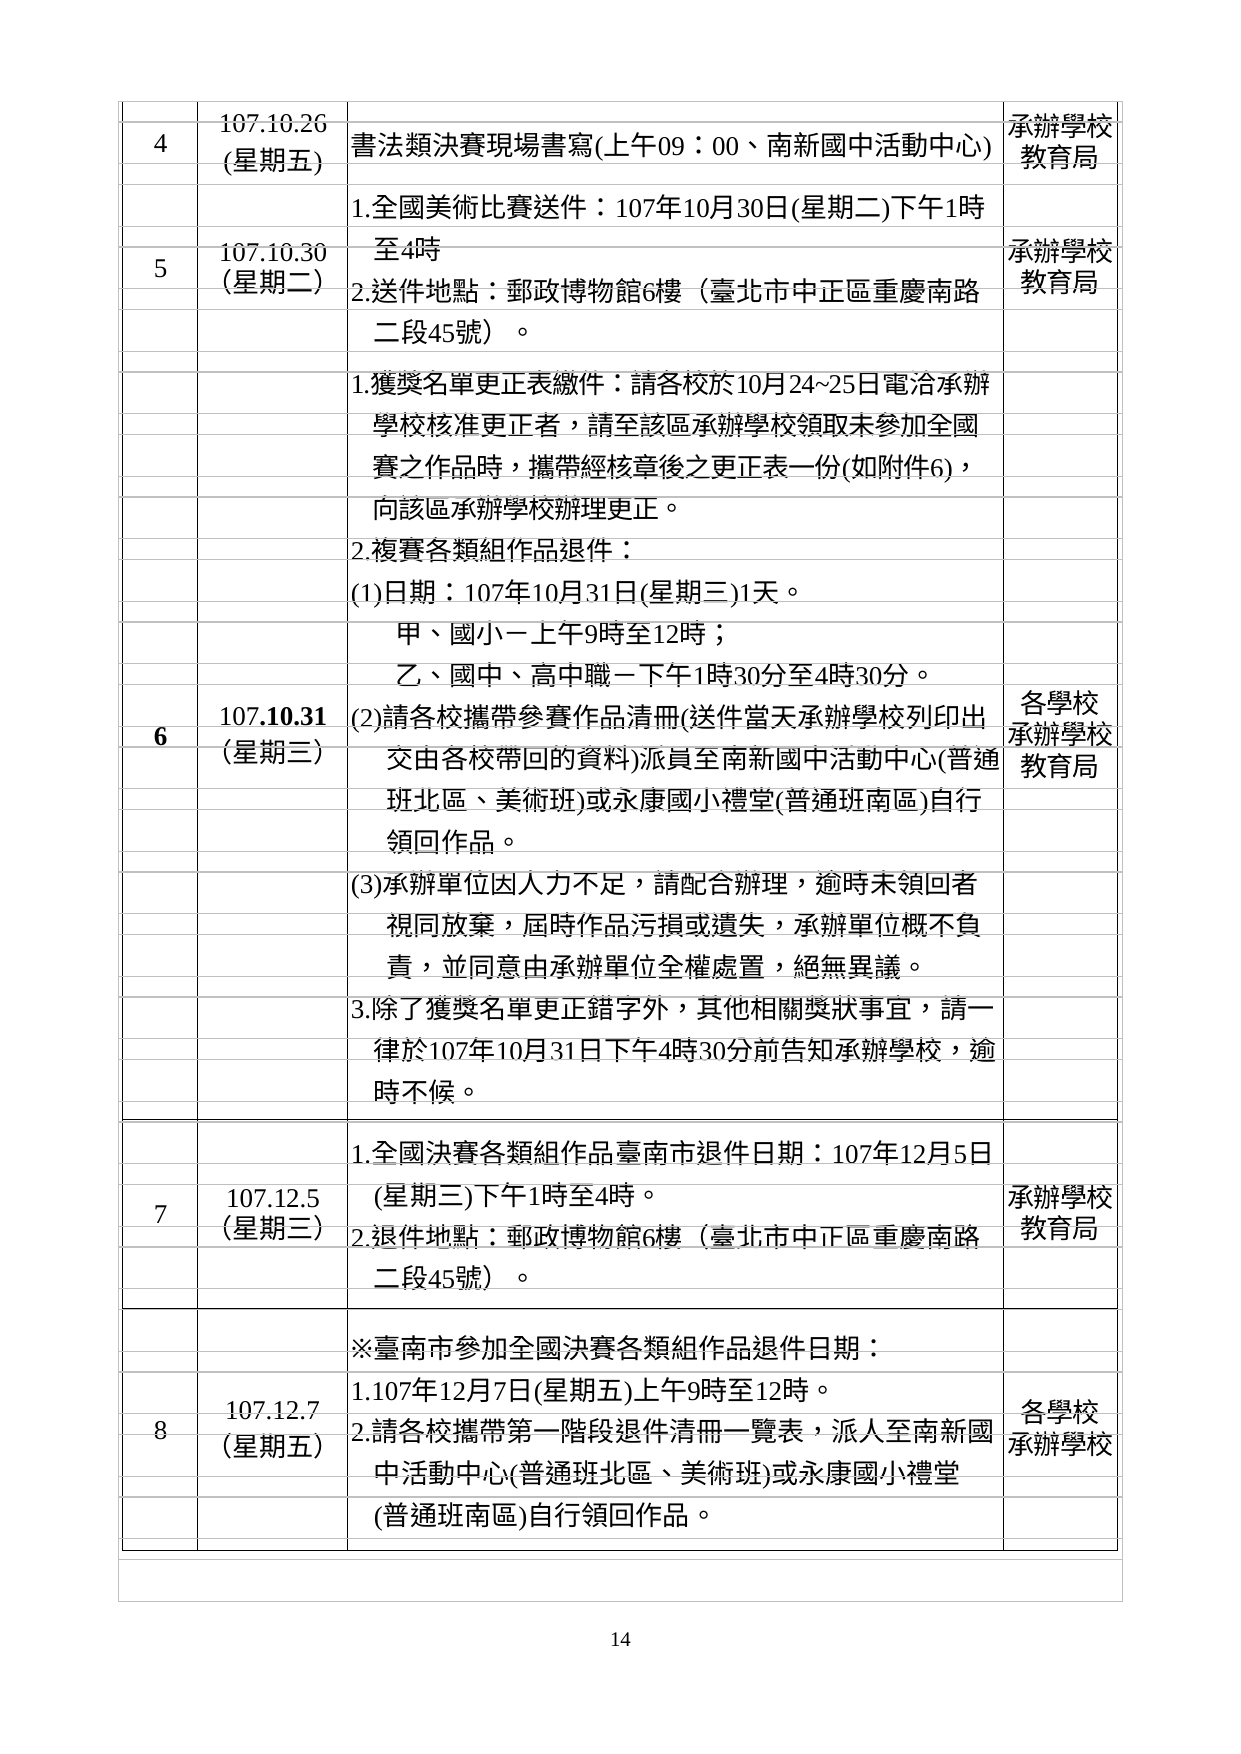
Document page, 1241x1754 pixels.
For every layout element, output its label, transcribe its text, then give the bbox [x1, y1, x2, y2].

table_cell 8 [123, 1539, 197, 1550]
table_cell 承辦學校 教育局 [1004, 289, 1117, 309]
table_cell 承辦學校 教育局 [1004, 1123, 1117, 1163]
table_cell [123, 852, 197, 871]
table_cell 6 [123, 727, 197, 746]
table_cell ※臺南市參加全國決賽各類組作品退件日期： 1.107年12月7日(星期五)上午9時至12時。 2.請各校攜帶第一階段退件清冊一覽表，派人至南新國中活動中心(普通班北區、美術班)或永康國小禮堂 (普通班南區)自行領回作品。 [348, 1498, 1003, 1538]
table_cell [123, 1123, 197, 1163]
table_cell 各學校 承辦學校 教育局 [1004, 664, 1117, 684]
table_cell [123, 539, 197, 559]
table_cell 各學校 承辦學校 [1004, 1310, 1117, 1351]
table_cell [123, 664, 197, 684]
table_cell 107.10.30 （星期二） [198, 310, 347, 351]
table_cell 1.獲獎名單更正表繳件：請各校於10月24~25日電洽承辦學校核准更正者，請至該區承辦學校領取未參加全國賽之作品時，攜帶經核章後之更正表一份(如附件6)，向該區承辦學校辦理更正。 2.複賽各類組作品退件： (1)日期：107年10月31日(星期三)1天。 甲、國小－上午9時至12時； 乙、國中、高中職－下午1時30分至4時30分。 (2)請各校攜帶參賽作品清冊(送件當天承辦學校列印出交由各校帶回的資料)派員至南新國中活動中心(普通班北區、美術班)或永康國小禮堂(普通班南區)自行領回作品。 (3)承辦單位因人力不足，請配合辦理，逾時未領回者視同放棄，屆時作品污損或遺失，承辦單位概不負責，並同意由承辦單位全權處置，絕無異議。 3.除了獲獎名單更正錯字外，其他相關獎狀事宜，請一律於107年10月31日下午4時30分前告知承辦學校，逾時不候。 [348, 435, 1003, 476]
table_cell [123, 414, 197, 434]
table_cell 107.12.5 （星期三） [198, 1248, 347, 1288]
table_cell 5 [123, 248, 197, 288]
table_cell 承辦學校 教育局 [1004, 164, 1117, 183]
table_cell 1.全國美術比賽送件：107年10月30日(星期二)下午1時至4時 2.送件地點：郵政博物館6樓（臺北市中正區重慶南路二段45號）。 [348, 227, 1003, 246]
table_cell 1.獲獎名單更正表繳件：請各校於10月24~25日電洽承辦學校核准更正者，請至該區承辦學校領取未參加全國賽之作品時，攜帶經核章後之更正表一份(如附件6)，向該區承辦學校辦理更正。 2.複賽各類組作品退件： (1)日期：107年10月31日(星期三)1天。 甲、國小－上午9時至12時； 乙、國中、高中職－下午1時30分至4時30分。 (2)請各校攜帶參賽作品清冊(送件當天承辦學校列印出交由各校帶回的資料)派員至南新國中活動中心(普通班北區、美術班)或永康國小禮堂(普通班南區)自行領回作品。 (3)承辦單位因人力不足，請配合辦理，逾時未領回者視同放棄，屆時作品污損或遺失，承辦單位概不負責，並同意由承辦單位全權處置，絕無異議。 3.除了獲獎名單更正錯字外，其他相關獎狀事宜，請一律於107年10月31日下午4時30分前告知承辦學校，逾時不候。 [348, 685, 1003, 726]
table_cell 各學校 承辦學校 [1004, 1435, 1117, 1476]
table_cell 承辦學校 教育局 [1004, 185, 1117, 226]
table_cell [123, 560, 197, 601]
table_cell 書法類決賽現場書寫(上午09：00、南新國中活動中心) [348, 123, 1003, 163]
table_cell 8 [123, 1498, 197, 1538]
table_cell 107.10.30 （星期二） [198, 248, 347, 288]
table_cell 107.10.31 （星期三） [198, 852, 347, 871]
table_cell [123, 810, 197, 851]
table_cell 107.10.31 （星期三） [198, 727, 347, 746]
table_cell 1.獲獎名單更正表繳件：請各校於10月24~25日電洽承辦學校核准更正者，請至該區承辦學校領取未參加全國賽之作品時，攜帶經核章後之更正表一份(如附件6)，向該區承辦學校辦理更正。 2.複賽各類組作品退件： (1)日期：107年10月31日(星期三)1天。 甲、國小－上午9時至12時； 乙、國中、高中職－下午1時30分至4時30分。 (2)請各校攜帶參賽作品清冊(送件當天承辦學校列印出交由各校帶回的資料)派員至南新國中活動中心(普通班北區、美術班)或永康國小禮堂(普通班南區)自行領回作品。 (3)承辦單位因人力不足，請配合辦理，逾時未領回者視同放棄，屆時作品污損或遺失，承辦單位概不負責，並同意由承辦單位全權處置，絕無異議。 3.除了獲獎名單更正錯字外，其他相關獎狀事宜，請一律於107年10月31日下午4時30分前告知承辦學校，逾時不候。 [348, 852, 1003, 871]
table_cell 各學校 承辦學校 教育局 [1093, 727, 1117, 746]
table_cell 107.10.31 （星期三） [198, 623, 347, 663]
table_cell 1.獲獎名單更正表繳件：請各校於10月24~25日電洽承辦學校核准更正者，請至該區承辦學校領取未參加全國賽之作品時，攜帶經核章後之更正表一份(如附件6)，向該區承辦學校辦理更正。 2.複賽各類組作品退件： (1)日期：107年10月31日(星期三)1天。 甲、國小－上午9時至12時； 乙、國中、高中職－下午1時30分至4時30分。 (2)請各校攜帶參賽作品清冊(送件當天承辦學校列印出交由各校帶回的資料)派員至南新國中活動中心(普通班北區、美術班)或永康國小禮堂(普通班南區)自行領回作品。 (3)承辦單位因人力不足，請配合辦理，逾時未領回者視同放棄，屆時作品污損或遺失，承辦單位概不負責，並同意由承辦單位全權處置，絕無異議。 3.除了獲獎名單更正錯字外，其他相關獎狀事宜，請一律於107年10月31日下午4時30分前告知承辦學校，逾時不候。 [348, 1102, 1003, 1119]
table_cell 107.12.5 （星期三） [198, 1123, 347, 1163]
table_cell 各學校 承辦學校 教育局 [1004, 1039, 1117, 1059]
table_cell 107.12.5 （星期三） [198, 1289, 347, 1308]
table_cell 8 [157, 1422, 163, 1429]
table_cell 各學校 承辦學校 [1004, 1498, 1117, 1538]
table_cell [123, 185, 197, 226]
table_cell 承辦學校 教育局 [1004, 310, 1117, 351]
table_cell 各學校 承辦學校 教育局 [1004, 935, 1117, 976]
table_cell 1.獲獎名單更正表繳件：請各校於10月24~25日電洽承辦學校核准更正者，請至該區承辦學校領取未參加全國賽之作品時，攜帶經核章後之更正表一份(如附件6)，向該區承辦學校辦理更正。 2.複賽各類組作品退件： (1)日期：107年10月31日(星期三)1天。 甲、國小－上午9時至12時； 乙、國中、高中職－下午1時30分至4時30分。 (2)請各校攜帶參賽作品清冊(送件當天承辦學校列印出交由各校帶回的資料)派員至南新國中活動中心(普通班北區、美術班)或永康國小禮堂(普通班南區)自行領回作品。 (3)承辦單位因人力不足，請配合辦理，逾時未領回者視同放棄，屆時作品污損或遺失，承辦單位概不負責，並同意由承辦單位全權處置，絕無異議。 3.除了獲獎名單更正錯字外，其他相關獎狀事宜，請一律於107年10月31日下午4時30分前告知承辦學校，逾時不候。 [348, 727, 1003, 746]
table_cell 1.全國美術比賽送件：107年10月30日(星期二)下午1時至4時 2.送件地點：郵政博物館6樓（臺北市中正區重慶南路二段45號）。 [348, 248, 1003, 288]
table_cell [123, 977, 197, 996]
table_cell ※臺南市參加全國決賽各類組作品退件日期： 1.107年12月7日(星期五)上午9時至12時。 2.請各校攜帶第一階段退件清冊一覽表，派人至南新國中活動中心(普通班北區、美術班)或永康國小禮堂 (普通班南區)自行領回作品。 [348, 1352, 1003, 1371]
table_cell 107.10.31 （星期三） [198, 352, 347, 371]
table_cell 1.獲獎名單更正表繳件：請各校於10月24~25日電洽承辦學校核准更正者，請至該區承辦學校領取未參加全國賽之作品時，攜帶經核章後之更正表一份(如附件6)，向該區承辦學校辦理更正。 2.複賽各類組作品退件： (1)日期：107年10月31日(星期三)1天。 甲、國小－上午9時至12時； 乙、國中、高中職－下午1時30分至4時30分。 (2)請各校攜帶參賽作品清冊(送件當天承辦學校列印出交由各校帶回的資料)派員至南新國中活動中心(普通班北區、美術班)或永康國小禮堂(普通班南區)自行領回作品。 (3)承辦單位因人力不足，請配合辦理，逾時未領回者視同放棄，屆時作品污損或遺失，承辦單位概不負責，並同意由承辦單位全權處置，絕無異議。 3.除了獲獎名單更正錯字外，其他相關獎狀事宜，請一律於107年10月31日下午4時30分前告知承辦學校，逾時不候。 [348, 560, 1003, 601]
table_cell 1.獲獎名單更正表繳件：請各校於10月24~25日電洽承辦學校核准更正者，請至該區承辦學校領取未參加全國賽之作品時，攜帶經核章後之更正表一份(如附件6)，向該區承辦學校辦理更正。 2.複賽各類組作品退件： (1)日期：107年10月31日(星期三)1天。 甲、國小－上午9時至12時； 乙、國中、高中職－下午1時30分至4時30分。 (2)請各校攜帶參賽作品清冊(送件當天承辦學校列印出交由各校帶回的資料)派員至南新國中活動中心(普通班北區、美術班)或永康國小禮堂(普通班南區)自行領回作品。 (3)承辦單位因人力不足，請配合辦理，逾時未領回者視同放棄，屆時作品污損或遺失，承辦單位概不負責，並同意由承辦單位全權處置，絕無異議。 3.除了獲獎名單更正錯字外，其他相關獎狀事宜，請一律於107年10月31日下午4時30分前告知承辦學校，逾時不候。 [348, 873, 1003, 913]
table_cell 1.獲獎名單更正表繳件：請各校於10月24~25日電洽承辦學校核准更正者，請至該區承辦學校領取未參加全國賽之作品時，攜帶經核章後之更正表一份(如附件6)，向該區承辦學校辦理更正。 2.複賽各類組作品退件： (1)日期：107年10月31日(星期三)1天。 甲、國小－上午9時至12時； 乙、國中、高中職－下午1時30分至4時30分。 (2)請各校攜帶參賽作品清冊(送件當天承辦學校列印出交由各校帶回的資料)派員至南新國中活動中心(普通班北區、美術班)或永康國小禮堂(普通班南區)自行領回作品。 (3)承辦單位因人力不足，請配合辦理，逾時未領回者視同放棄，屆時作品污損或遺失，承辦單位概不負責，並同意由承辦單位全權處置，絕無異議。 3.除了獲獎名單更正錯字外，其他相關獎狀事宜，請一律於107年10月31日下午4時30分前告知承辦學校，逾時不候。 [348, 998, 1003, 1038]
table_cell 1.獲獎名單更正表繳件：請各校於10月24~25日電洽承辦學校核准更正者，請至該區承辦學校領取未參加全國賽之作品時，攜帶經核章後之更正表一份(如附件6)，向該區承辦學校辦理更正。 2.複賽各類組作品退件： (1)日期：107年10月31日(星期三)1天。 甲、國小－上午9時至12時； 乙、國中、高中職－下午1時30分至4時30分。 (2)請各校攜帶參賽作品清冊(送件當天承辦學校列印出交由各校帶回的資料)派員至南新國中活動中心(普通班北區、美術班)或永康國小禮堂(普通班南區)自行領回作品。 (3)承辦單位因人力不足，請配合辦理，逾時未領回者視同放棄，屆時作品污損或遺失，承辦單位概不負責，並同意由承辦單位全權處置，絕無異議。 3.除了獲獎名單更正錯字外，其他相關獎狀事宜，請一律於107年10月31日下午4時30分前告知承辦學校，逾時不候。 [348, 1060, 1003, 1101]
table_cell 各學校 承辦學校 教育局 [1004, 977, 1117, 996]
table_cell [123, 873, 197, 913]
table_cell [123, 435, 197, 476]
table_cell 承辦學校 教育局 [1004, 1248, 1117, 1288]
table_cell 各學校 承辦學校 教育局 [1004, 852, 1117, 871]
table_cell 承辦學校 教育局 [1004, 1164, 1117, 1184]
table_cell ※臺南市參加全國決賽各類組作品退件日期： 1.107年12月7日(星期五)上午9時至12時。 2.請各校攜帶第一階段退件清冊一覽表，派人至南新國中活動中心(普通班北區、美術班)或永康國小禮堂 (普通班南區)自行領回作品。 [348, 1477, 1003, 1496]
table_cell 1.獲獎名單更正表繳件：請各校於10月24~25日電洽承辦學校核准更正者，請至該區承辦學校領取未參加全國賽之作品時，攜帶經核章後之更正表一份(如附件6)，向該區承辦學校辦理更正。 2.複賽各類組作品退件： (1)日期：107年10月31日(星期三)1天。 甲、國小－上午9時至12時； 乙、國中、高中職－下午1時30分至4時30分。 (2)請各校攜帶參賽作品清冊(送件當天承辦學校列印出交由各校帶回的資料)派員至南新國中活動中心(普通班北區、美術班)或永康國小禮堂(普通班南區)自行領回作品。 (3)承辦單位因人力不足，請配合辦理，逾時未領回者視同放棄，屆時作品污損或遺失，承辦單位概不負責，並同意由承辦單位全權處置，絕無異議。 3.除了獲獎名單更正錯字外，其他相關獎狀事宜，請一律於107年10月31日下午4時30分前告知承辦學校，逾時不候。 [348, 477, 1003, 496]
table_cell 1.獲獎名單更正表繳件：請各校於10月24~25日電洽承辦學校核准更正者，請至該區承辦學校領取未參加全國賽之作品時，攜帶經核章後之更正表一份(如附件6)，向該區承辦學校辦理更正。 2.複賽各類組作品退件： (1)日期：107年10月31日(星期三)1天。 甲、國小－上午9時至12時； 乙、國中、高中職－下午1時30分至4時30分。 (2)請各校攜帶參賽作品清冊(送件當天承辦學校列印出交由各校帶回的資料)派員至南新國中活動中心(普通班北區、美術班)或永康國小禮堂(普通班南區)自行領回作品。 (3)承辦單位因人力不足，請配合辦理，逾時未領回者視同放棄，屆時作品污損或遺失，承辦單位概不負責，並同意由承辦單位全權處置，絕無異議。 3.除了獲獎名單更正錯字外，其他相關獎狀事宜，請一律於107年10月31日下午4時30分前告知承辦學校，逾時不候。 [348, 602, 1003, 621]
table_cell 8 [123, 1435, 197, 1476]
table_cell 8 [123, 1310, 197, 1351]
table_cell 承辦學校 教育局 [1004, 227, 1117, 246]
table_cell [123, 935, 197, 976]
table_cell [123, 1060, 197, 1101]
table_cell 107.10.26 (星期五) [198, 102, 347, 121]
table_cell 1.獲獎名單更正表繳件：請各校於10月24~25日電洽承辦學校核准更正者，請至該區承辦學校領取未參加全國賽之作品時，攜帶經核章後之更正表一份(如附件6)，向該區承辦學校辦理更正。 2.複賽各類組作品退件： (1)日期：107年10月31日(星期三)1天。 甲、國小－上午9時至12時； 乙、國中、高中職－下午1時30分至4時30分。 (2)請各校攜帶參賽作品清冊(送件當天承辦學校列印出交由各校帶回的資料)派員至南新國中活動中心(普通班北區、美術班)或永康國小禮堂(普通班南區)自行領回作品。 (3)承辦單位因人力不足，請配合辦理，逾時未領回者視同放棄，屆時作品污損或遺失，承辦單位概不負責，並同意由承辦單位全權處置，絕無異議。 3.除了獲獎名單更正錯字外，其他相關獎狀事宜，請一律於107年10月31日下午4時30分前告知承辦學校，逾時不候。 [348, 498, 1003, 538]
table_cell 107.10.30 （星期二） [198, 227, 347, 246]
table_cell 1.獲獎名單更正表繳件：請各校於10月24~25日電洽承辦學校核准更正者，請至該區承辦學校領取未參加全國賽之作品時，攜帶經核章後之更正表一份(如附件6)，向該區承辦學校辦理更正。 2.複賽各類組作品退件： (1)日期：107年10月31日(星期三)1天。 甲、國小－上午9時至12時； 乙、國中、高中職－下午1時30分至4時30分。 (2)請各校攜帶參賽作品清冊(送件當天承辦學校列印出交由各校帶回的資料)派員至南新國中活動中心(普通班北區、美術班)或永康國小禮堂(普通班南區)自行領回作品。 (3)承辦單位因人力不足，請配合辦理，逾時未領回者視同放棄，屆時作品污損或遺失，承辦單位概不負責，並同意由承辦單位全權處置，絕無異議。 3.除了獲獎名單更正錯字外，其他相關獎狀事宜，請一律於107年10月31日下午4時30分前告知承辦學校，逾時不候。 [348, 748, 1003, 788]
table_cell [123, 352, 197, 371]
table_cell 107.10.30 （星期二） [198, 289, 347, 309]
table_cell [123, 1039, 197, 1059]
table_cell 各學校 承辦學校 教育局 [1004, 539, 1117, 559]
table_cell 各學校 承辦學校 教育局 [1056, 727, 1091, 746]
table_cell 107.10.31 （星期三） [198, 664, 347, 684]
table_cell 107.12.7 （星期五） [198, 1352, 347, 1371]
table_cell 107.10.31 （星期三） [198, 685, 347, 726]
table_cell 107.10.31 （星期三） [198, 914, 347, 934]
table_cell 各學校 承辦學校 教育局 [1004, 435, 1117, 476]
table_cell 1.全國決賽各類組作品臺南市退件日期：107年12月5日(星期三)下午1時至4時。 2.退件地點：郵政博物館6樓（臺北市中正區重慶南路二段45號）。 [348, 1164, 1003, 1184]
table_cell 107.12.7 （星期五） [198, 1498, 347, 1538]
table_cell ※臺南市參加全國決賽各類組作品退件日期： 1.107年12月7日(星期五)上午9時至12時。 2.請各校攜帶第一階段退件清冊一覽表，派人至南新國中活動中心(普通班北區、美術班)或永康國小禮堂 (普通班南區)自行領回作品。 [348, 1373, 1003, 1413]
table_cell 1.獲獎名單更正表繳件：請各校於10月24~25日電洽承辦學校核准更正者，請至該區承辦學校領取未參加全國賽之作品時，攜帶經核章後之更正表一份(如附件6)，向該區承辦學校辦理更正。 2.複賽各類組作品退件： (1)日期：107年10月31日(星期三)1天。 甲、國小－上午9時至12時； 乙、國中、高中職－下午1時30分至4時30分。 (2)請各校攜帶參賽作品清冊(送件當天承辦學校列印出交由各校帶回的資料)派員至南新國中活動中心(普通班北區、美術班)或永康國小禮堂(普通班南區)自行領回作品。 (3)承辦單位因人力不足，請配合辦理，逾時未領回者視同放棄，屆時作品污損或遺失，承辦單位概不負責，並同意由承辦單位全權處置，絕無異議。 3.除了獲獎名單更正錯字外，其他相關獎狀事宜，請一律於107年10月31日下午4時30分前告知承辦學校，逾時不候。 [348, 810, 1003, 851]
table_cell 8 [123, 1477, 197, 1496]
table_cell 107.10.31 （星期三） [198, 1102, 347, 1119]
table_cell 107.10.31 （星期三） [198, 1039, 347, 1059]
table_cell [123, 289, 197, 309]
table_cell 107.10.31 （星期三） [198, 373, 347, 413]
table_cell 承辦學校 教育局 [1004, 1227, 1117, 1246]
table_cell [123, 1289, 197, 1308]
table_cell [123, 102, 197, 121]
table_cell 各學校 承辦學校 教育局 [1004, 560, 1117, 601]
table_cell 107.10.26 (星期五) [198, 164, 347, 183]
table_cell 1.獲獎名單更正表繳件：請各校於10月24~25日電洽承辦學校核准更正者，請至該區承辦學校領取未參加全國賽之作品時，攜帶經核章後之更正表一份(如附件6)，向該區承辦學校辦理更正。 2.複賽各類組作品退件： (1)日期：107年10月31日(星期三)1天。 甲、國小－上午9時至12時； 乙、國中、高中職－下午1時30分至4時30分。 (2)請各校攜帶參賽作品清冊(送件當天承辦學校列印出交由各校帶回的資料)派員至南新國中活動中心(普通班北區、美術班)或永康國小禮堂(普通班南區)自行領回作品。 (3)承辦單位因人力不足，請配合辦理，逾時未領回者視同放棄，屆時作品污損或遺失，承辦單位概不負責，並同意由承辦單位全權處置，絕無異議。 3.除了獲獎名單更正錯字外，其他相關獎狀事宜，請一律於107年10月31日下午4時30分前告知承辦學校，逾時不候。 [348, 373, 1003, 413]
table_cell 8 [123, 1352, 197, 1371]
table_cell 8 [123, 1414, 197, 1434]
table_cell 各學校 承辦學校 [1004, 1414, 1117, 1434]
table_cell 107.12.7 （星期五） [198, 1539, 347, 1550]
table_cell 107.12.7 （星期五） [198, 1310, 347, 1351]
table_cell 4 [123, 123, 197, 163]
table_cell 1.全國決賽各類組作品臺南市退件日期：107年12月5日(星期三)下午1時至4時。 2.退件地點：郵政博物館6樓（臺北市中正區重慶南路二段45號）。 [348, 1123, 1003, 1163]
table_cell [123, 373, 197, 413]
table_cell ※臺南市參加全國決賽各類組作品退件日期： 1.107年12月7日(星期五)上午9時至12時。 2.請各校攜帶第一階段退件清冊一覽表，派人至南新國中活動中心(普通班北區、美術班)或永康國小禮堂 (普通班南區)自行領回作品。 [348, 1414, 1003, 1434]
table_cell 107.10.26 (星期五) [198, 123, 347, 163]
table_cell 107.12.7 （星期五） [198, 1414, 347, 1434]
table_cell 107.10.31 （星期三） [198, 498, 347, 538]
table_cell 各學校 承辦學校 教育局 [1004, 914, 1117, 934]
table_cell 107.10.31 （星期三） [198, 748, 347, 788]
table_cell [348, 164, 1003, 183]
table_cell 1.獲獎名單更正表繳件：請各校於10月24~25日電洽承辦學校核准更正者，請至該區承辦學校領取未參加全國賽之作品時，攜帶經核章後之更正表一份(如附件6)，向該區承辦學校辦理更正。 2.複賽各類組作品退件： (1)日期：107年10月31日(星期三)1天。 甲、國小－上午9時至12時； 乙、國中、高中職－下午1時30分至4時30分。 (2)請各校攜帶參賽作品清冊(送件當天承辦學校列印出交由各校帶回的資料)派員至南新國中活動中心(普通班北區、美術班)或永康國小禮堂(普通班南區)自行領回作品。 (3)承辦單位因人力不足，請配合辦理，逾時未領回者視同放棄，屆時作品污損或遺失，承辦單位概不負責，並同意由承辦單位全權處置，絕無異議。 3.除了獲獎名單更正錯字外，其他相關獎狀事宜，請一律於107年10月31日下午4時30分前告知承辦學校，逾時不候。 [348, 623, 1003, 663]
table_cell 各學校 承辦學校 教育局 [1004, 789, 1117, 809]
table_cell 承辦學校 教育局 [1004, 1185, 1117, 1226]
table_cell 各學校 承辦學校 教育局 [1021, 727, 1037, 746]
table_cell 各學校 承辦學校 教育局 [1004, 727, 1020, 746]
table_cell 各學校 承辦學校 教育局 [1004, 685, 1117, 726]
table_cell [123, 789, 197, 809]
table_cell 7 [123, 1185, 197, 1226]
table_cell 各學校 承辦學校 教育局 [1004, 477, 1117, 496]
table_cell 1.全國美術比賽送件：107年10月30日(星期二)下午1時至4時 2.送件地點：郵政博物館6樓（臺北市中正區重慶南路二段45號）。 [348, 310, 1003, 351]
table_cell 107.12.7 （星期五） [198, 1435, 347, 1476]
table_cell 各學校 承辦學校 教育局 [1004, 602, 1117, 621]
table_cell [123, 914, 197, 934]
table_cell 107.10.31 （星期三） [198, 935, 347, 976]
table_cell 各學校 承辦學校 教育局 [1004, 373, 1117, 413]
table_cell 107.10.31 （星期三） [198, 998, 347, 1038]
table_cell [123, 310, 197, 351]
table_cell 各學校 承辦學校 [1004, 1539, 1117, 1550]
table_cell 各學校 承辦學校 教育局 [1004, 998, 1117, 1038]
table_cell 107.12.5 （星期三） [198, 1164, 347, 1184]
table_cell 1.全國美術比賽送件：107年10月30日(星期二)下午1時至4時 2.送件地點：郵政博物館6樓（臺北市中正區重慶南路二段45號）。 [348, 289, 1003, 309]
table_cell 107.10.31 （星期三） [198, 602, 347, 621]
table_cell 各學校 承辦學校 教育局 [1004, 352, 1117, 371]
table_cell [123, 1227, 197, 1246]
table_cell 各學校 承辦學校 教育局 [1004, 1060, 1117, 1101]
table_cell 各學校 承辦學校 教育局 [1004, 414, 1117, 434]
table_cell 各學校 承辦學校 教育局 [1004, 1102, 1117, 1119]
table_cell 107.10.31 （星期三） [198, 873, 347, 913]
table_cell 各學校 承辦學校 教育局 [1004, 810, 1117, 851]
table_cell 各學校 承辦學校 教育局 [1004, 623, 1117, 663]
table_cell 1.全國決賽各類組作品臺南市退件日期：107年12月5日(星期三)下午1時至4時。 2.退件地點：郵政博物館6樓（臺北市中正區重慶南路二段45號）。 [348, 1289, 1003, 1308]
table_cell ※臺南市參加全國決賽各類組作品退件日期： 1.107年12月7日(星期五)上午9時至12時。 2.請各校攜帶第一階段退件清冊一覽表，派人至南新國中活動中心(普通班北區、美術班)或永康國小禮堂 (普通班南區)自行領回作品。 [348, 1310, 1003, 1351]
table_cell 107.10.31 （星期三） [198, 1060, 347, 1101]
table_cell 各學校 承辦學校 教育局 [1004, 498, 1117, 538]
table_cell [123, 1164, 197, 1184]
table_cell [123, 498, 197, 538]
table_cell 承辦學校 教育局 [1004, 123, 1117, 163]
table_cell [123, 602, 197, 621]
table_cell 各學校 承辦學校 [1004, 1352, 1117, 1371]
table_cell 107.10.31 （星期三） [198, 810, 347, 851]
table_cell 1.全國決賽各類組作品臺南市退件日期：107年12月5日(星期三)下午1時至4時。 2.退件地點：郵政博物館6樓（臺北市中正區重慶南路二段45號）。 [348, 1185, 1003, 1226]
table_cell 107.10.31 （星期三） [198, 560, 347, 601]
table_cell 107.10.31 （星期三） [198, 435, 347, 476]
table_cell [123, 998, 197, 1038]
table_cell 107.10.31 （星期三） [198, 477, 347, 496]
table_cell 各學校 承辦學校 [1004, 1373, 1117, 1413]
table_cell 107.12.7 （星期五） [198, 1477, 347, 1496]
table_cell 107.12.5 （星期三） [198, 1185, 347, 1226]
table_cell 1.獲獎名單更正表繳件：請各校於10月24~25日電洽承辦學校核准更正者，請至該區承辦學校領取未參加全國賽之作品時，攜帶經核章後之更正表一份(如附件6)，向該區承辦學校辦理更正。 2.複賽各類組作品退件： (1)日期：107年10月31日(星期三)1天。 甲、國小－上午9時至12時； 乙、國中、高中職－下午1時30分至4時30分。 (2)請各校攜帶參賽作品清冊(送件當天承辦學校列印出交由各校帶回的資料)派員至南新國中活動中心(普通班北區、美術班)或永康國小禮堂(普通班南區)自行領回作品。 (3)承辦單位因人力不足，請配合辦理，逾時未領回者視同放棄，屆時作品污損或遺失，承辦單位概不負責，並同意由承辦單位全權處置，絕無異議。 3.除了獲獎名單更正錯字外，其他相關獎狀事宜，請一律於107年10月31日下午4時30分前告知承辦學校，逾時不候。 [604, 539, 1003, 559]
table_cell 各學校 承辦學校 教育局 [1004, 873, 1117, 913]
table_cell ※臺南市參加全國決賽各類組作品退件日期： 1.107年12月7日(星期五)上午9時至12時。 2.請各校攜帶第一階段退件清冊一覽表，派人至南新國中活動中心(普通班北區、美術班)或永康國小禮堂 (普通班南區)自行領回作品。 [348, 1539, 1003, 1550]
table_cell 1.全國決賽各類組作品臺南市退件日期：107年12月5日(星期三)下午1時至4時。 2.退件地點：郵政博物館6樓（臺北市中正區重慶南路二段45號）。 [348, 1248, 1003, 1288]
table_cell 1.獲獎名單更正表繳件：請各校於10月24~25日電洽承辦學校核准更正者，請至該區承辦學校領取未參加全國賽之作品時，攜帶經核章後之更正表一份(如附件6)，向該區承辦學校辦理更正。 2.複賽各類組作品退件： (1)日期：107年10月31日(星期三)1天。 甲、國小－上午9時至12時； 乙、國中、高中職－下午1時30分至4時30分。 (2)請各校攜帶參賽作品清冊(送件當天承辦學校列印出交由各校帶回的資料)派員至南新國中活動中心(普通班北區、美術班)或永康國小禮堂(普通班南區)自行領回作品。 (3)承辦單位因人力不足，請配合辦理，逾時未領回者視同放棄，屆時作品污損或遺失，承辦單位概不負責，並同意由承辦單位全權處置，絕無異議。 3.除了獲獎名單更正錯字外，其他相關獎狀事宜，請一律於107年10月31日下午4時30分前告知承辦學校，逾時不候。 [348, 352, 1003, 371]
table_cell 107.10.31 （星期三） [198, 539, 347, 559]
table_cell [123, 164, 197, 183]
table_cell 1.全國美術比賽送件：107年10月30日(星期二)下午1時至4時 2.送件地點：郵政博物館6樓（臺北市中正區重慶南路二段45號）。 [348, 185, 1003, 226]
table_cell 107.12.7 （星期五） [198, 1373, 347, 1413]
table_cell 1.獲獎名單更正表繳件：請各校於10月24~25日電洽承辦學校核准更正者，請至該區承辦學校領取未參加全國賽之作品時，攜帶經核章後之更正表一份(如附件6)，向該區承辦學校辦理更正。 2.複賽各類組作品退件： (1)日期：107年10月31日(星期三)1天。 甲、國小－上午9時至12時； 乙、國中、高中職－下午1時30分至4時30分。 (2)請各校攜帶參賽作品清冊(送件當天承辦學校列印出交由各校帶回的資料)派員至南新國中活動中心(普通班北區、美術班)或永康國小禮堂(普通班南區)自行領回作品。 (3)承辦單位因人力不足，請配合辦理，逾時未領回者視同放棄，屆時作品污損或遺失，承辦單位概不負責，並同意由承辦單位全權處置，絕無異議。 3.除了獲獎名單更正錯字外，其他相關獎狀事宜，請一律於107年10月31日下午4時30分前告知承辦學校，逾時不候。 [348, 935, 1003, 976]
table_cell 107.10.31 （星期三） [198, 789, 347, 809]
table_cell 107.12.5 （星期三） [198, 1227, 347, 1246]
table_cell 各學校 承辦學校 [1004, 1477, 1117, 1496]
table_cell [123, 477, 197, 496]
table_cell [123, 1102, 197, 1119]
table_cell 107.10.31 （星期三） [198, 414, 347, 434]
table_cell [123, 748, 197, 788]
table_cell 承辦學校 教育局 [1004, 248, 1117, 288]
table_cell 1.獲獎名單更正表繳件：請各校於10月24~25日電洽承辦學校核准更正者，請至該區承辦學校領取未參加全國賽之作品時，攜帶經核章後之更正表一份(如附件6)，向該區承辦學校辦理更正。 2.複賽各類組作品退件： (1)日期：107年10月31日(星期三)1天。 甲、國小－上午9時至12時； 乙、國中、高中職－下午1時30分至4時30分。 (2)請各校攜帶參賽作品清冊(送件當天承辦學校列印出交由各校帶回的資料)派員至南新國中活動中心(普通班北區、美術班)或永康國小禮堂(普通班南區)自行領回作品。 (3)承辦單位因人力不足，請配合辦理，逾時未領回者視同放棄，屆時作品污損或遺失，承辦單位概不負責，並同意由承辦單位全權處置，絕無異議。 3.除了獲獎名單更正錯字外，其他相關獎狀事宜，請一律於107年10月31日下午4時30分前告知承辦學校，逾時不候。 [348, 977, 1003, 996]
table_cell [348, 102, 1003, 121]
table_cell 8 [123, 1373, 197, 1413]
table_cell [123, 623, 197, 663]
table_cell 107.10.30 （星期二） [198, 185, 347, 226]
table_cell 107.10.31 （星期三） [198, 977, 347, 996]
table_cell 各學校 承辦學校 教育局 [1004, 748, 1117, 788]
table_cell ※臺南市參加全國決賽各類組作品退件日期： 1.107年12月7日(星期五)上午9時至12時。 2.請各校攜帶第一階段退件清冊一覽表，派人至南新國中活動中心(普通班北區、美術班)或永康國小禮堂 (普通班南區)自行領回作品。 [348, 1435, 1003, 1476]
table_cell [123, 1248, 197, 1288]
table_cell 承辦學校 教育局 [1004, 102, 1117, 121]
table_cell [123, 227, 197, 246]
table_cell 承辦學校 教育局 [1004, 1289, 1117, 1308]
table_cell [123, 685, 197, 726]
